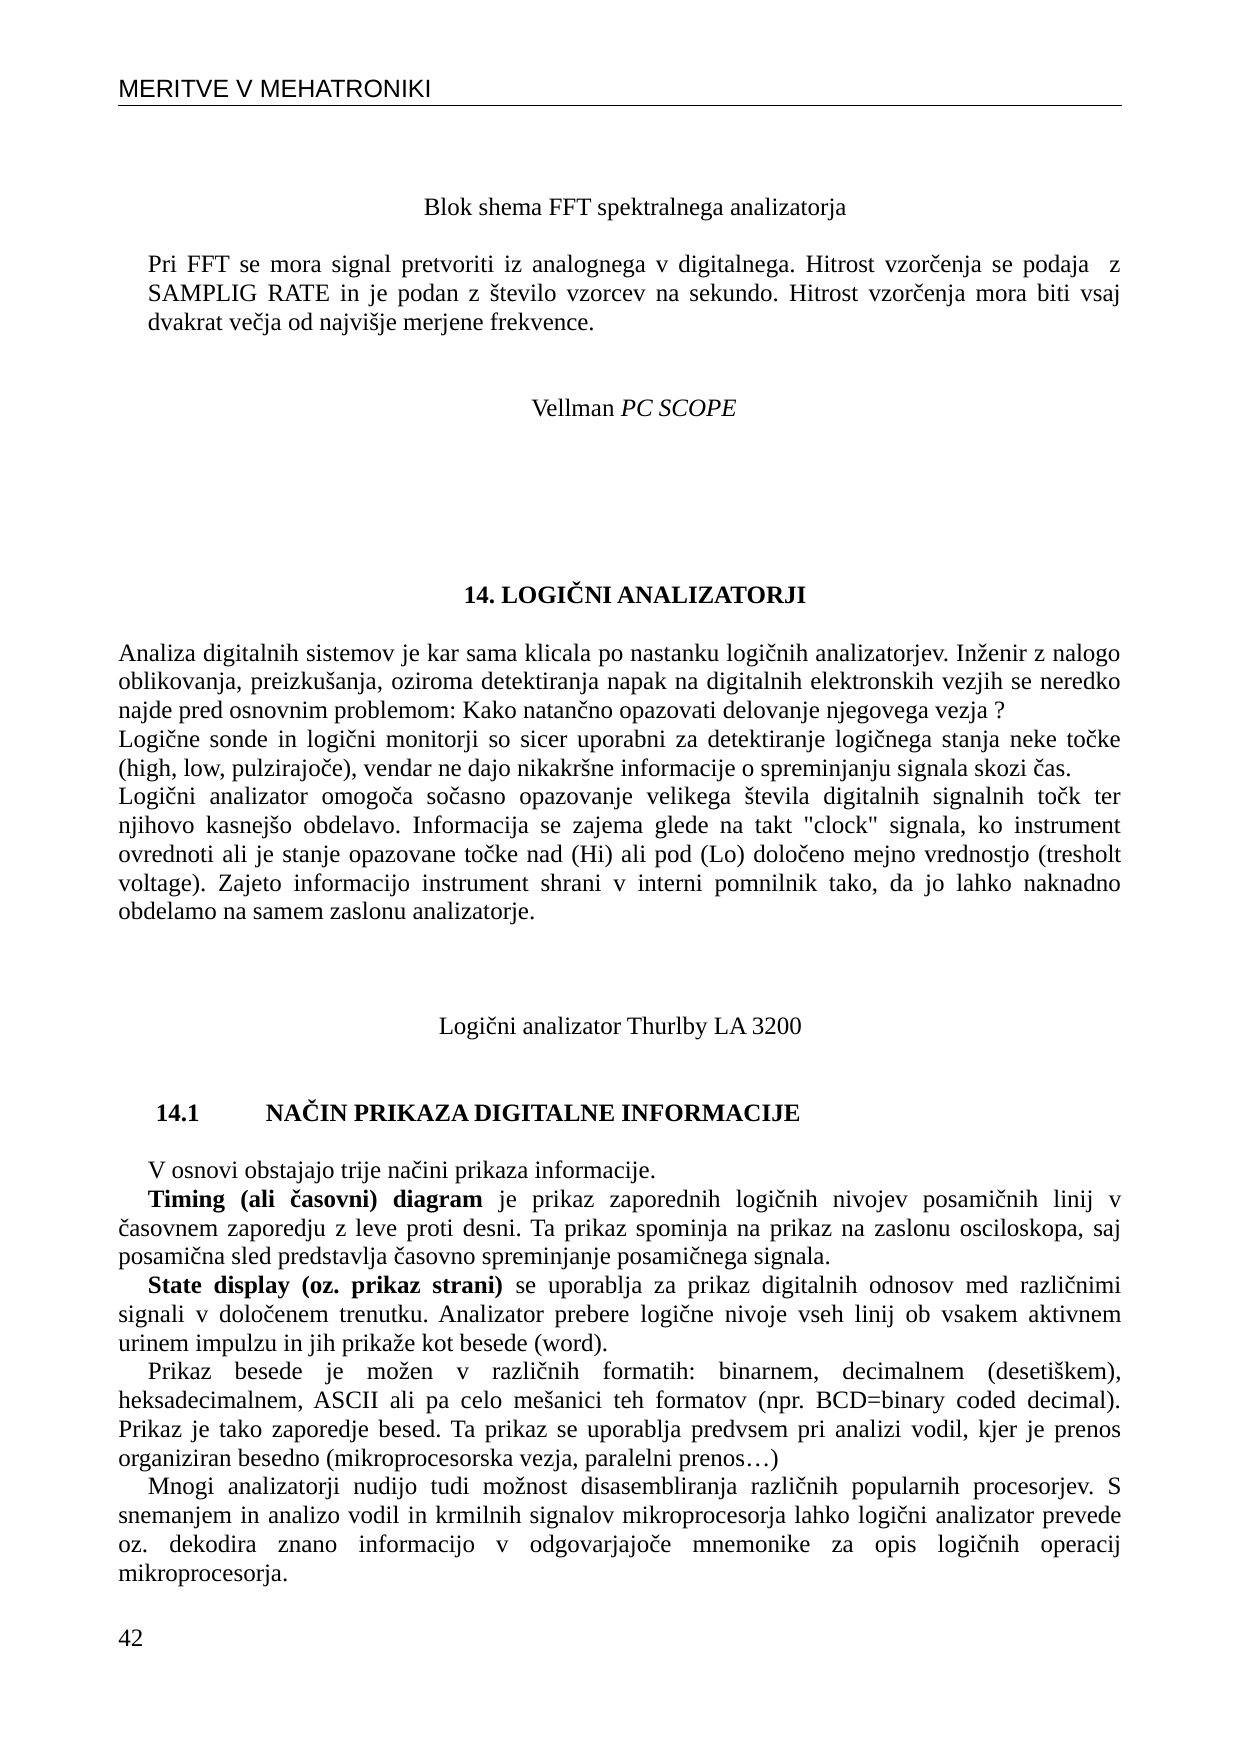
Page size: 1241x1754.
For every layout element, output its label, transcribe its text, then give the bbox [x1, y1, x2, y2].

text Mnogi analizatorji nudijo tudi možnost disasembliranja različnih popularnih procesorjev. S snemanjem in analizo vodil in krmilnih signalov mikroprocesorja lahko logični analizator prevede oz. dekodira znano informacijo v odgovarjajoče mnemonike za opis logičnih operacij mikroprocesorja. [118, 1471, 1122, 1586]
text Vellman PC SCOPE [148, 393, 1122, 422]
text Logične sonde in logični monitorji so sicer uporabni za detektiranje logičnega stanja neke točke (high, low, pulzirajoče), vendar ne dajo nikakršne informacije o spreminjanju signala skozi čas. [118, 724, 1122, 781]
text Logični analizator Thurlby LA 3200 [118, 1011, 1122, 1040]
text State display (oz. prikaz strani) se uporablja za prikaz digitalnih odnosov med različnimi signali v določenem trenutku. Analizator prebere logične nivoje vseh linij ob vsakem aktivnem urinem impulzu in jih prikaže kot besede (word). [118, 1270, 1122, 1356]
text Blok shema FFT spektralnega analizatorja [148, 192, 1122, 221]
text Logični analizator omogoča sočasno opazovanje velikega števila digitalnih signalnih točk ter njihovo kasnejšo obdelavo. Informacija se zajema glede na takt "clock" signala, ko instrument ovrednoti ali je stanje opazovane točke nad (Hi) ali pod (Lo) določeno mejno vrednostjo (tresholt voltage). Zajeto informacijo instrument shrani v interni pomnilnik tako, da jo lahko naknadno obdelamo na samem zaslonu analizatorje. [118, 781, 1122, 925]
text Prikaz besede je možen v različnih formatih: binarnem, decimalnem (desetiškem), heksadecimalnem, ASCII ali pa celo mešanici teh formatov (npr. BCD=binary coded decimal). Prikaz je tako zaporedje besed. Ta prikaz se uporablja predvsem pri analizi vodil, kjer je prenos organiziran besedno (mikroprocesorska vezja, paralelni prenos…) [118, 1356, 1122, 1471]
subtitle LOGIČNI ANALIZATORJI [148, 580, 1122, 609]
text V osnovi obstajajo trije načini prikaza informacije. [118, 1155, 1122, 1184]
subtitle NAČIN PRIKAZA DIGITALNE INFORMACIJE [156, 1098, 1122, 1126]
text Analiza digitalnih sistemov je kar sama klicala po nastanku logičnih analizatorjev. Inženir z nalogo oblikovanja, preizkušanja, oziroma detektiranja napak na digitalnih elektronskih vezjih se neredko najde pred osnovnim problemom: Kako natančno opazovati delovanje njegovega vezja ? [118, 638, 1122, 724]
text Timing (ali časovni) diagram je prikaz zaporednih logičnih nivojev posamičnih linij v časovnem zaporedju z leve proti desni. Ta prikaz spominja na prikaz na zaslonu osciloskopa, saj posamična sled predstavlja časovno spreminjanje posamičnega signala. [118, 1184, 1122, 1270]
text Pri FFT se mora signal pretvoriti iz analognega v digitalnega. Hitrost vzorčenja se podaja z SAMPLIG RATE in je podan z število vzorcev na sekundo. Hitrost vzorčenja mora biti vsaj dvakrat večja od najvišje merjene frekvence. [148, 249, 1122, 336]
